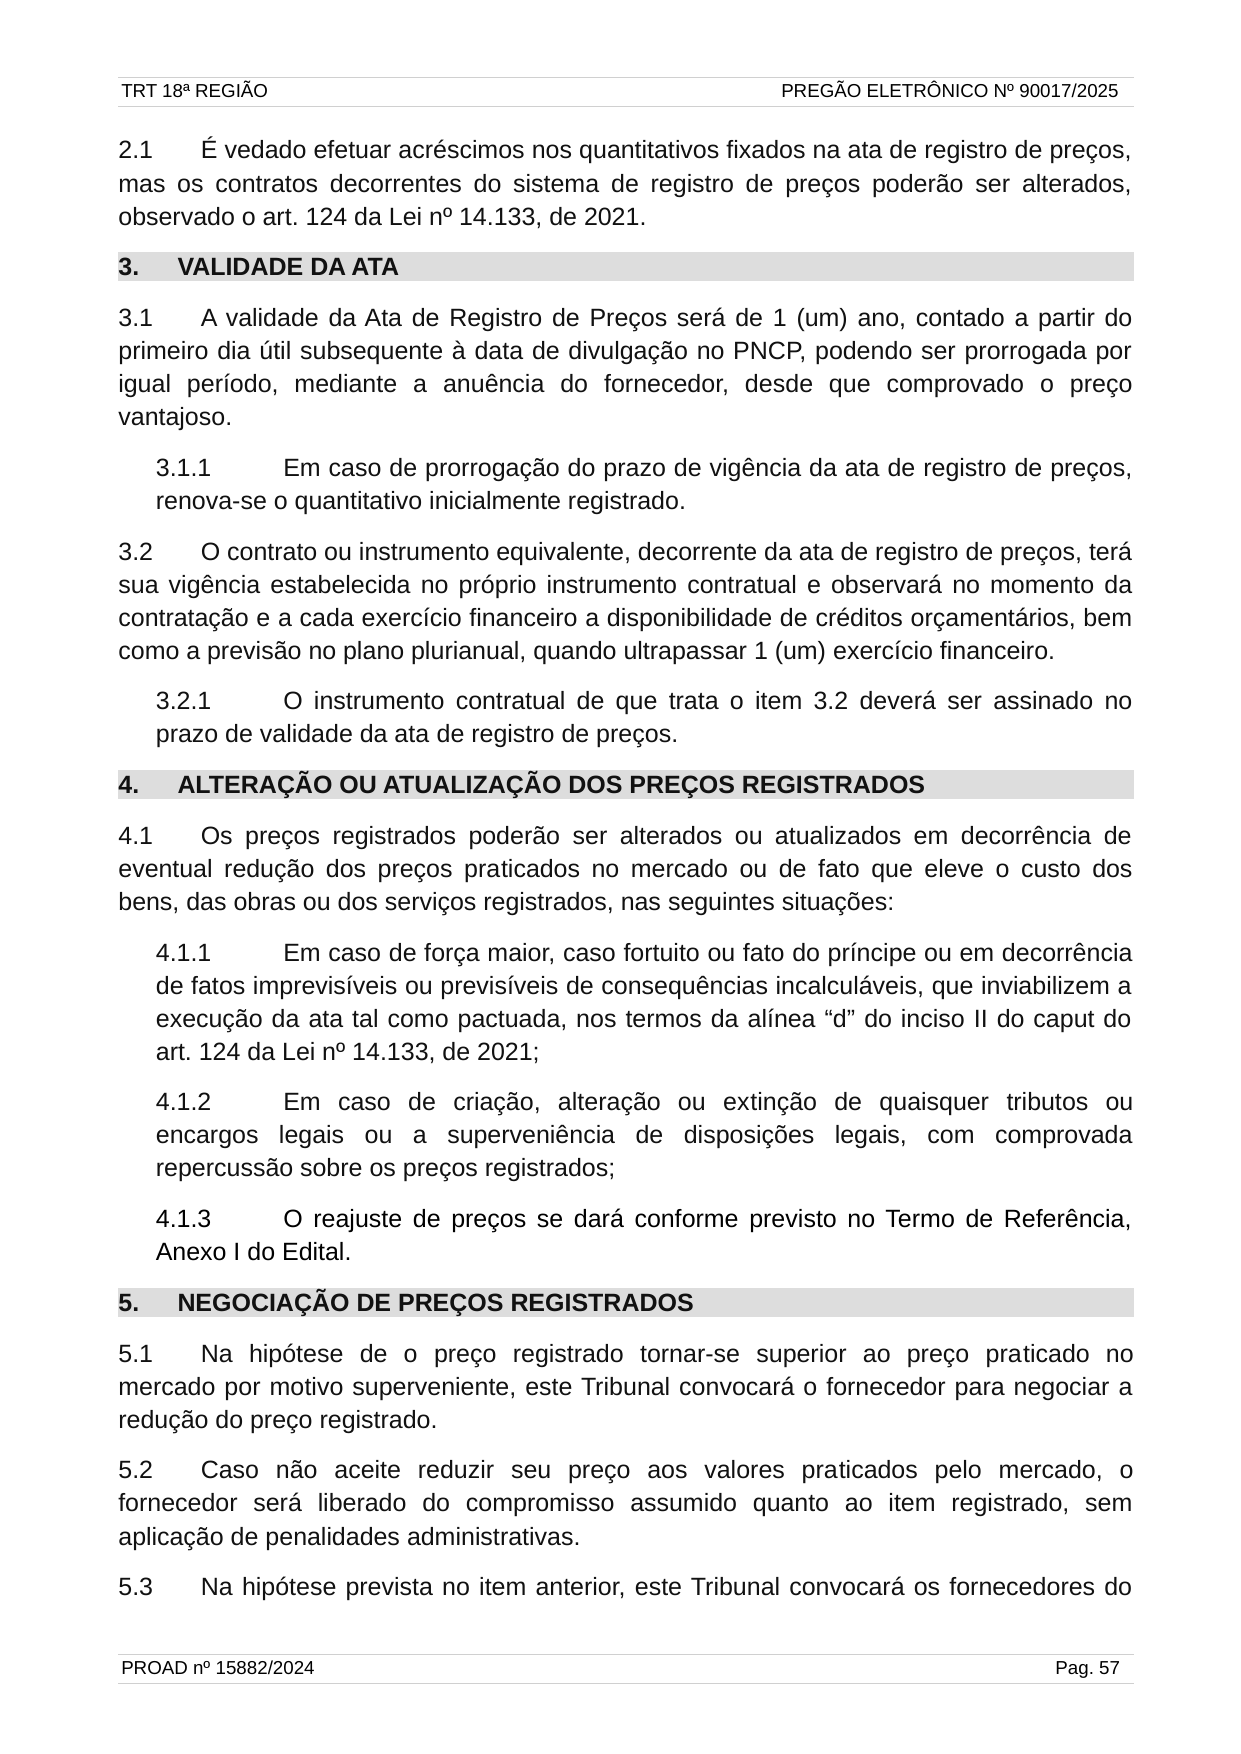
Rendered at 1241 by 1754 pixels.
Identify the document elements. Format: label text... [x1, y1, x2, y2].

list 4.1.3 O reajuste de preços se dará conforme previsto no Termo de Referência, Anexo I do Edital. [118, 1204, 1134, 1266]
list 5.2 Caso não aceite reduzir seu preço aos valores praticados pelo mercado, o fornecedor será liberado do compromisso assumido quanto ao item registrado, sem aplicação de penalidades administrativas. [118, 1455, 1134, 1550]
list 2.1 É vedado efetuar acréscimos nos quantitativos fixados na ata de registro de preços, mas os contratos decorrentes do sistema de registro de preços poderão ser alterados, observado o art. 124 da Lei nº 14.133, de 2021. [118, 136, 1134, 230]
list 4.1.2 Em caso de criação, alteração ou extinção de quaisquer tributos ou encargos legais ou a superveniência de disposições legais, com comprovada repercussão sobre os preços registrados; [118, 1087, 1134, 1182]
list 3.1 A validade da Ata de Registro de Preços será de 1 (um) ano, contado a partir do primeiro dia útil subsequente à data de divulgação no PNCP, podendo ser prorrogada por igual período, mediante a anuência do fornecedor, desde que comprovado o preço vantajoso. [118, 303, 1134, 431]
list 4.1.1 Em caso de força maior, caso fortuito ou fato do príncipe ou em decorrência de fatos imprevisíveis ou previsíveis de consequências incalculáveis, que inviabilizem a execução da ata tal como pactuada, nos termos da alínea “d” do inciso II do caput do art. 124 da Lei nº 14.133, de 2021; [118, 938, 1134, 1065]
list 4.1 Os preços registrados poderão ser alterados ou atualizados em decorrência de eventual redução dos preços praticados no mercado ou de fato que eleve o custo dos bens, das obras ou dos serviços registrados, nas seguintes situações: [118, 821, 1134, 916]
list 3.1.1 Em caso de prorrogação do prazo de vigência da ata de registro de preços, renova-se o quantitativo inicialmente registrado. [118, 453, 1134, 514]
list 5.1 Na hipótese de o preço registrado tornar-se superior ao preço praticado no mercado por motivo superveniente, este Tribunal convocará o fornecedor para negociar a redução do preço registrado. [118, 1339, 1134, 1433]
list 3. VALIDADE DA ATA [118, 252, 1134, 281]
list 3.2 O contrato ou instrumento equivalente, decorrente da ata de registro de preços, terá sua vigência estabelecida no próprio instrumento contratual e observará no momento da contratação e a cada exercício financeiro a disponibilidade de créditos orçamentários, bem como a previsão no plano plurianual, quando ultrapassar 1 (um) exercício financeiro. [118, 537, 1134, 664]
list 4. ALTERAÇÃO OU ATUALIZAÇÃO DOS PREÇOS REGISTRADOS [118, 770, 1134, 799]
list 5.3 Na hipótese prevista no item anterior, este Tribunal convocará os fornecedores do [118, 1572, 1134, 1601]
list 3.2.1 O instrumento contratual de que trata o item 3.2 deverá ser assinado no prazo de validade da ata de registro de preços. [118, 686, 1134, 748]
list 5. NEGOCIAÇÃO DE PREÇOS REGISTRADOS [118, 1288, 1134, 1317]
